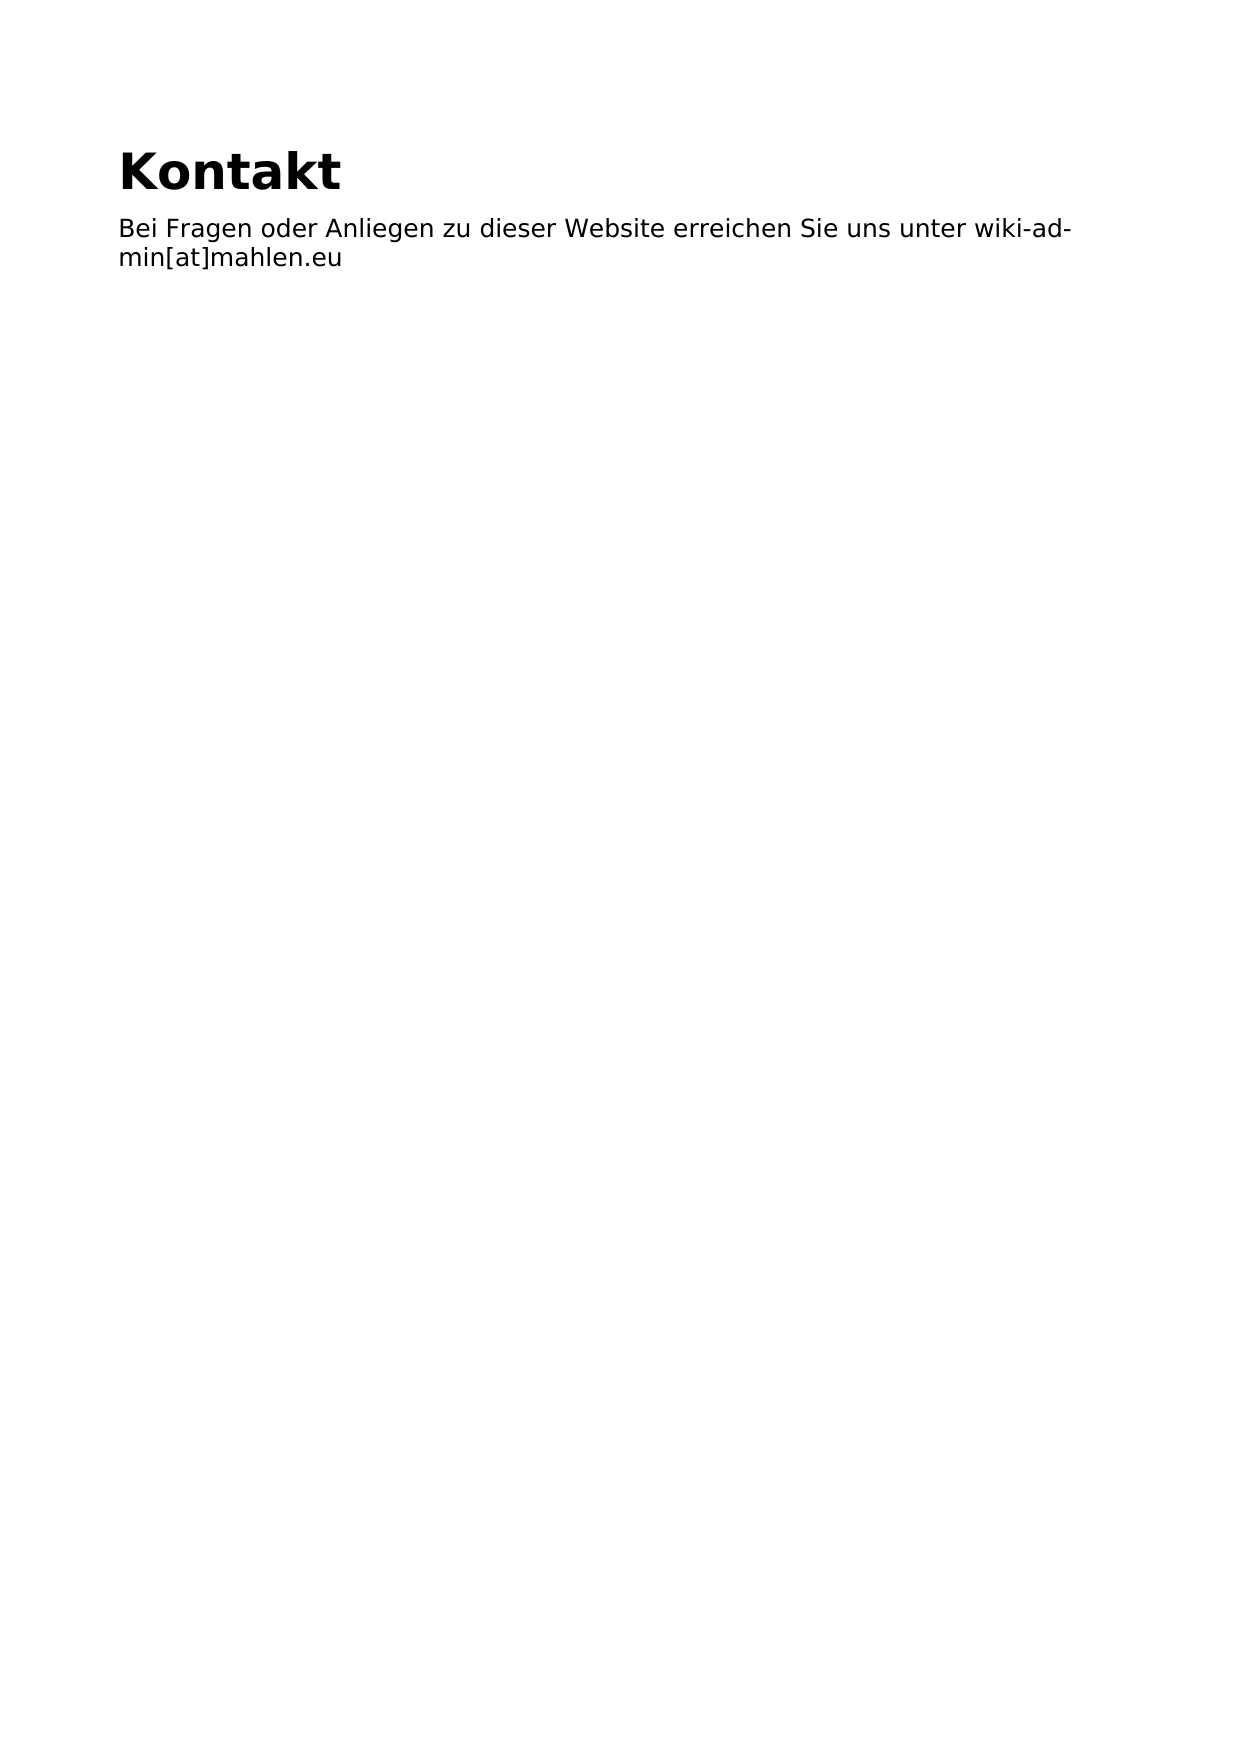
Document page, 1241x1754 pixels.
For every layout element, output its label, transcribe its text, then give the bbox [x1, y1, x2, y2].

subtitle Kontakt [118, 143, 1122, 201]
text Bei Fragen oder Anliegen zu dieser Website erreichen Sie uns unter wiki-ad-min[at]mahlen.eu [118, 214, 1122, 272]
